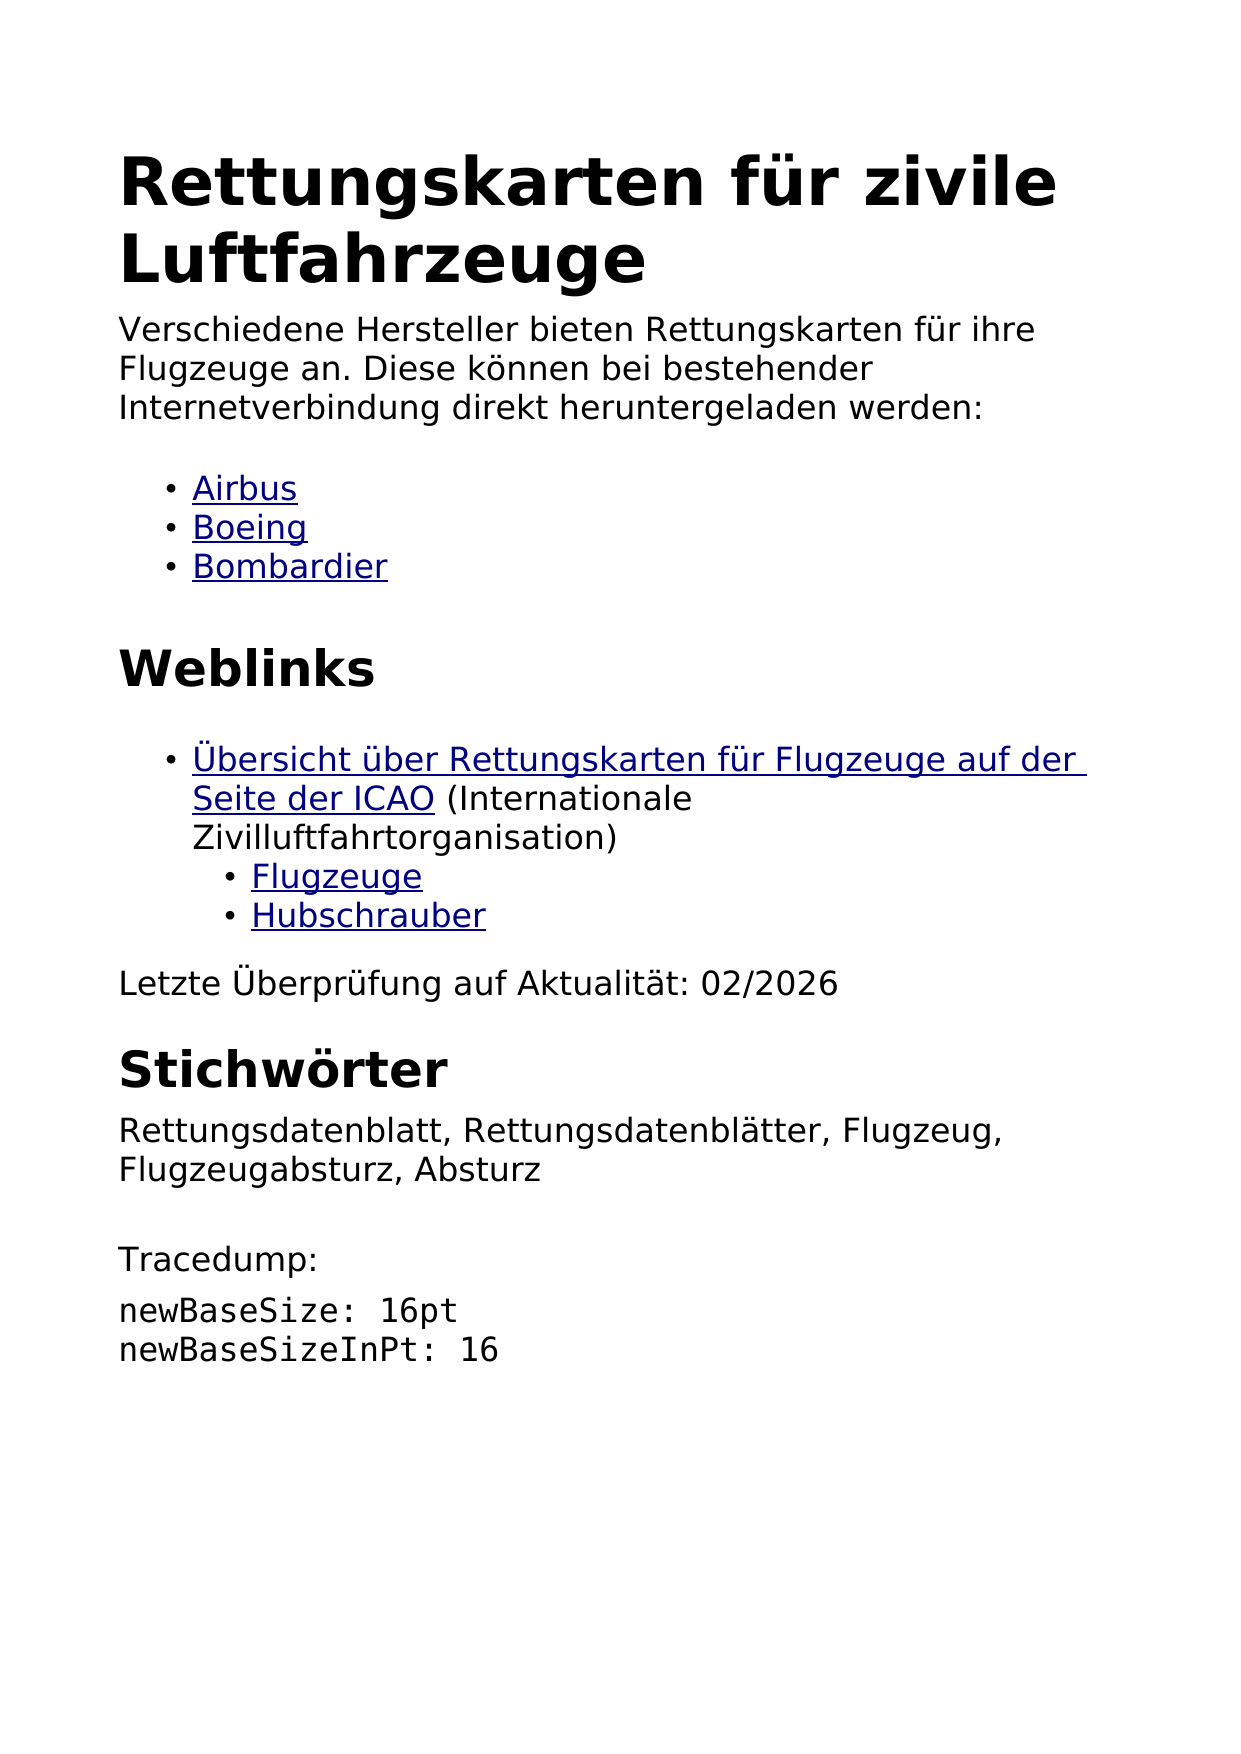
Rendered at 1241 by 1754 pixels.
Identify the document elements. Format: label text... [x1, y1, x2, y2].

text newBaseSize: 16pt newBaseSizeInPt: 16 [118, 1292, 1122, 1369]
list Flugzeuge [236, 857, 1122, 896]
text Tracedump: [118, 1202, 1122, 1279]
list Boeing [177, 508, 1122, 547]
list Airbus [177, 469, 1122, 508]
list Bombardier [177, 547, 1122, 586]
list Übersicht über Rettungskarten für Flugzeuge auf der Seite der ICAO (Internationale Zivilluftfahrtorganisation) [177, 741, 1122, 857]
text Rettungsdatenblatt, Rettungsdatenblätter, Flugzeug, Flugzeugabsturz, Absturz [118, 1111, 1122, 1189]
list Hubschrauber [236, 896, 1122, 935]
subtitle Stichwörter [118, 1041, 1122, 1099]
text Verschiedene Hersteller bieten Rettungskarten für ihre Flugzeuge an. Diese können bei bestehender Internetverbindung direkt heruntergeladen werden: [118, 311, 1122, 427]
text Letzte Überprüfung auf Aktualität: 02/2026 [118, 964, 1122, 1003]
subtitle Weblinks [118, 640, 1122, 699]
subtitle Rettungskarten für zivile Luftfahrzeuge [118, 143, 1122, 298]
